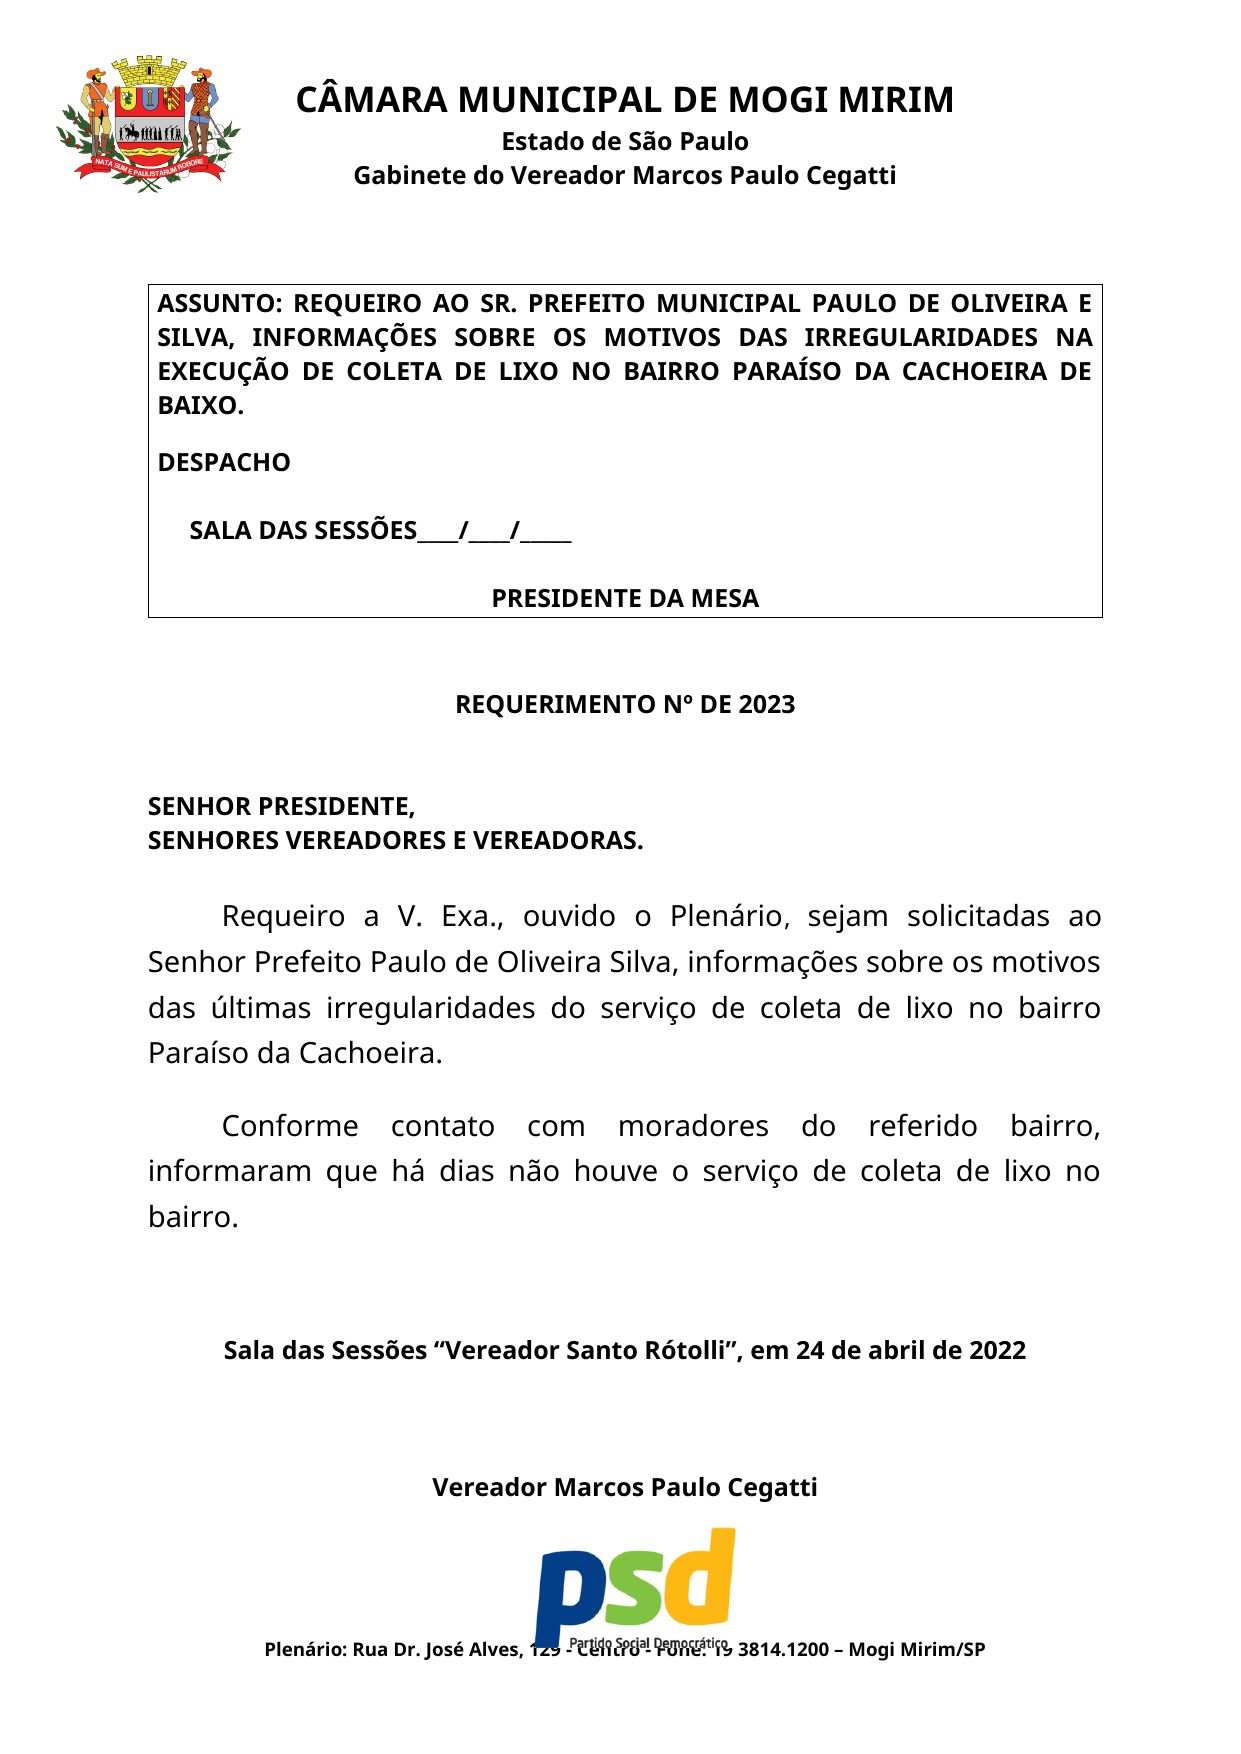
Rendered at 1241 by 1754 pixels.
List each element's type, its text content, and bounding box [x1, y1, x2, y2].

picture [534, 1527, 738, 1648]
text SENHOR PRESIDENTE, [148, 788, 1103, 822]
text SALA DAS SESSÕES____/____/_____ [149, 512, 1102, 547]
text Requeiro a V. Exa., ouvido o Plenário, sejam solicitadas ao Senhor Prefeito Paulo de Oliveira Silva, informações sobre os motivos das últimas irregularidades do serviço de coleta de lixo no bairro Paraíso da Cachoeira. [148, 896, 1103, 1072]
text SENHORES VEREADORES E VEREADORAS. [148, 822, 1103, 857]
text Sala das Sessões “Vereador Santo Rótolli”, em 24 de abril de 2022 [148, 1333, 1103, 1367]
text Conforme contato com moradores do referido bairro, informaram que há dias não houve o serviço de coleta de lixo no bairro. [148, 1105, 1103, 1236]
text DESPACHO [149, 444, 1102, 479]
text ASSUNTO: REQUEIRO AO SR. PREFEITO MUNICIPAL PAULO DE OLIVEIRA E SILVA, INFORMAÇÕES SOBRE OS MOTIVOS DAS IRREGULARIDADES NA EXECUÇÃO DE COLETA DE LIXO NO BAIRRO PARAÍSO DA CACHOEIRA DE BAIXO. [149, 285, 1102, 422]
text Vereador Marcos Paulo Cegatti [148, 1469, 1103, 1503]
text REQUERIMENTO Nº DE 2023 [148, 686, 1103, 720]
text PRESIDENTE DA MESA [149, 580, 1102, 617]
picture [32, 43, 263, 205]
